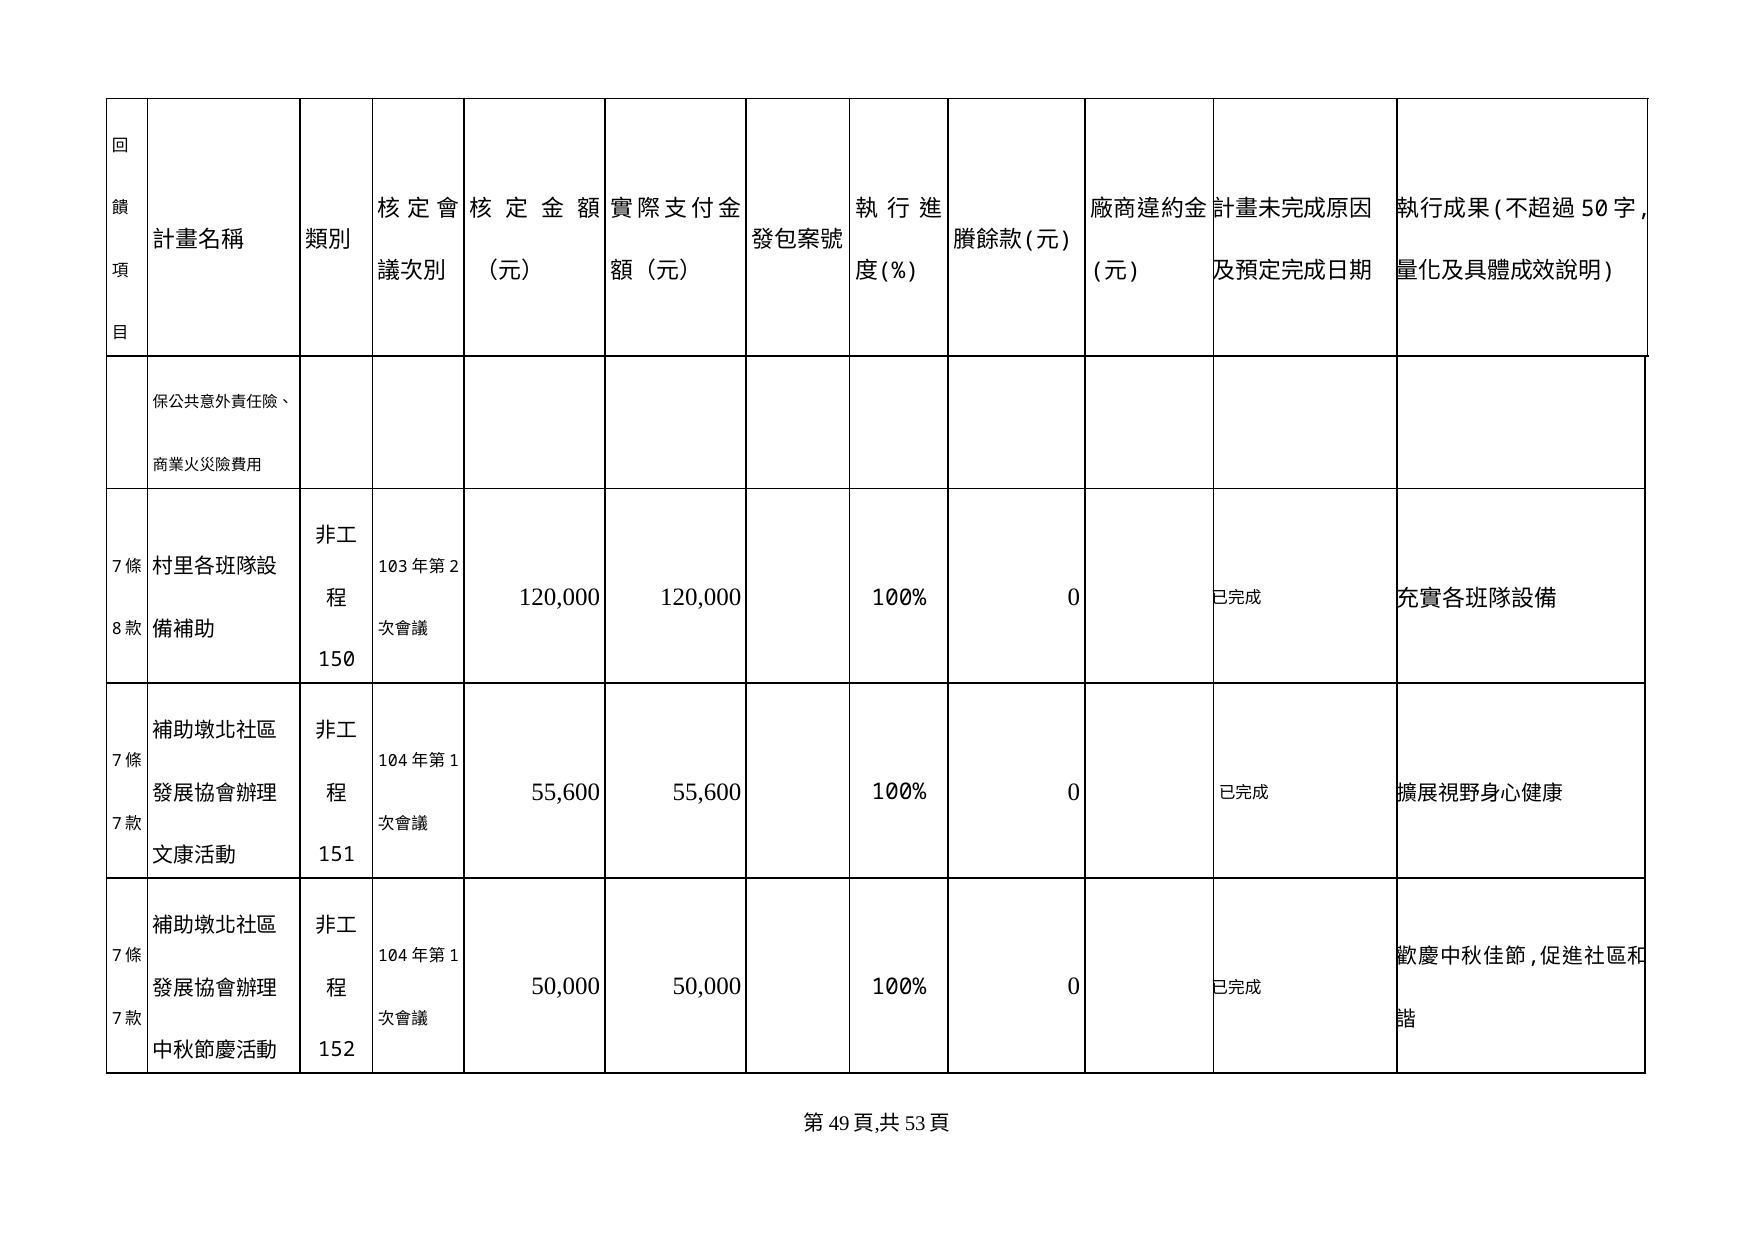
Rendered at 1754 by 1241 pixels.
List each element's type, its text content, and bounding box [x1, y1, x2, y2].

table_cell 0 [949, 879, 1084, 1072]
table_cell 非工程150 [301, 489, 372, 682]
table_cell 充實各班隊設備 [1398, 489, 1644, 682]
table_cell 50,000 [465, 879, 604, 1072]
table_cell 村里各班隊設備補助 [148, 489, 299, 682]
table_header 執行進度(%) [850, 99, 947, 355]
table_cell 103年第2次會議 [373, 489, 463, 682]
table_header 類別 [301, 99, 372, 355]
table_cell 非工程 151 [301, 684, 372, 877]
table_cell 120,000 [465, 489, 604, 682]
table_cell 已完成 [1214, 684, 1396, 877]
table_cell [373, 357, 463, 487]
table_cell 已完成 [1214, 879, 1396, 1072]
table_cell [850, 357, 947, 487]
table_header 實際支付金額（元） [606, 99, 745, 355]
table_cell 保公共意外責任險、商業火災險費用 [148, 357, 299, 487]
table_cell 55,600 [606, 684, 745, 877]
table_cell 已完成 [1214, 489, 1396, 682]
table_cell [465, 357, 604, 487]
table_cell 讓七星活動中心能正常運作，有助為村里社區帶來更多福祉；里民也有個屬於自己的休閒空間 [1398, 357, 1644, 487]
table_cell 100% [850, 489, 947, 682]
table_cell 100% [850, 684, 947, 877]
table_cell 非工程 152 [301, 879, 372, 1072]
table_cell [747, 357, 849, 487]
table_cell 歡慶中秋佳節,促進社區和諧 [1398, 879, 1644, 1072]
table_header 計畫名稱 [148, 99, 299, 355]
table_cell 補助墩北社區發展協會辦理中秋節慶活動 [148, 879, 299, 1072]
table_cell 120,000 [606, 489, 745, 682]
table_cell [747, 684, 849, 877]
table_cell 7條8款 [107, 489, 147, 682]
table_header 核定金額（元） [465, 99, 604, 355]
table_cell 100% [850, 879, 947, 1072]
table_cell [1086, 684, 1213, 877]
table_cell [747, 489, 849, 682]
table_cell 0 [949, 489, 1084, 682]
table_header 廠商違約金(元) [1086, 99, 1213, 355]
table_cell [949, 357, 1084, 487]
table_cell 補助墩北社區發展協會辦理文康活動 [148, 684, 299, 877]
table_cell [301, 357, 372, 487]
table_header 回饋項目 [107, 99, 147, 355]
table_cell [1086, 357, 1213, 487]
table_cell 7條7款 [107, 879, 147, 1072]
table_cell [606, 357, 745, 487]
table_cell [1086, 879, 1213, 1072]
table_header 計畫未完成原因 及預定完成日期 [1214, 99, 1396, 355]
table_cell 7條7款 [107, 684, 147, 877]
table_header 發包案號 [747, 99, 849, 355]
table_cell 104年第1次會議 [373, 879, 463, 1072]
table_cell 55,600 [465, 684, 604, 877]
table_cell [107, 357, 147, 487]
table_cell [1214, 357, 1396, 487]
table_header 執行成果(不超過50字,量化及具體成效說明) [1398, 99, 1647, 355]
table_cell [747, 879, 849, 1072]
table_header 核定會議次別 [373, 99, 463, 355]
table_cell [1086, 489, 1213, 682]
table_cell 0 [949, 684, 1084, 877]
table_header 賸餘款(元) [949, 99, 1084, 355]
table_cell 擴展視野身心健康 [1398, 684, 1644, 877]
table_cell 104年第1次會議 [373, 684, 463, 877]
table_cell 50,000 [606, 879, 745, 1072]
